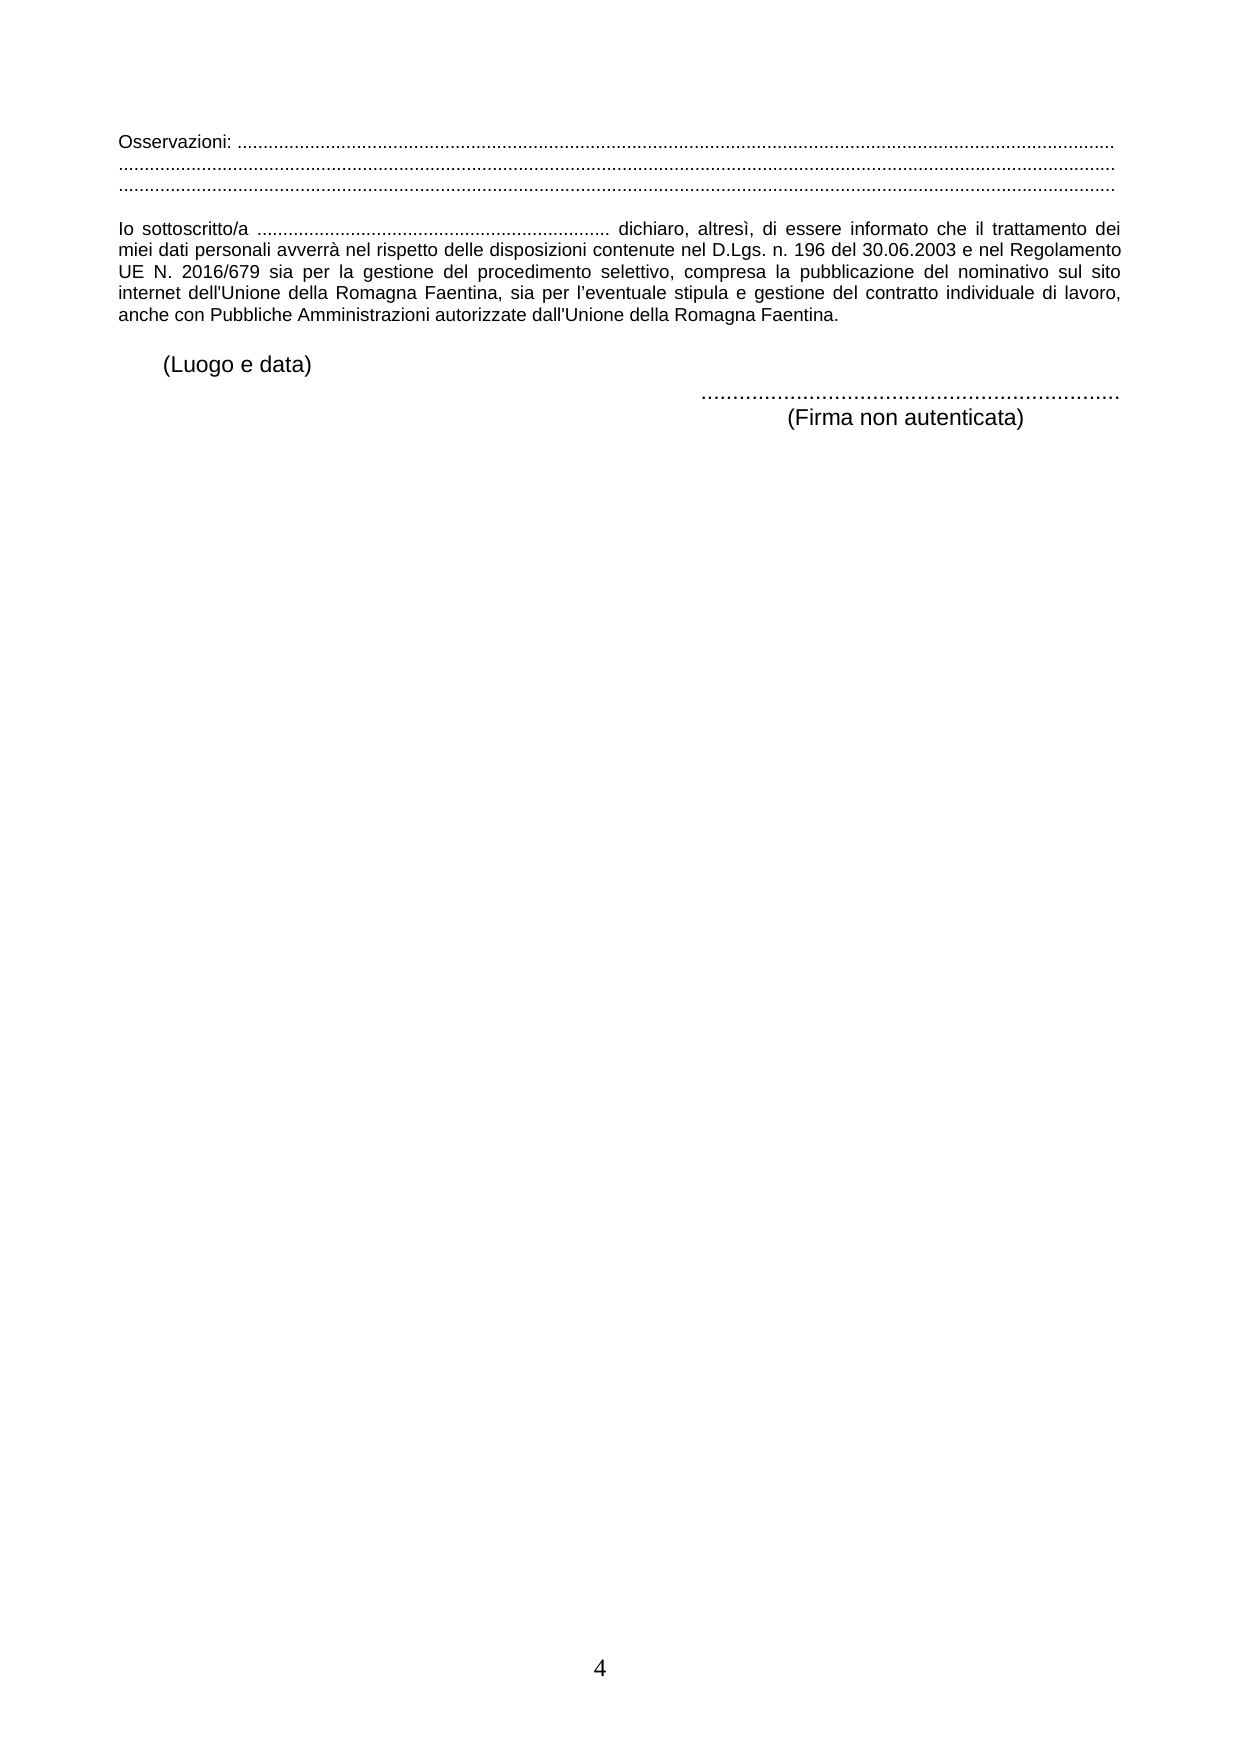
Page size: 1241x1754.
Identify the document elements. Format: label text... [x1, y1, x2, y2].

text (Firma non autenticata) [118, 404, 1122, 431]
text Osservazioni: ......................................................................................................................................................................... [118, 131, 1122, 153]
text Io sottoscritto/a .................................................................... dichiaro, altresì, di essere informato che il trattamento dei miei dati personali avverrà nel rispetto delle disposizioni contenute nel D.Lgs. n. 196 del 30.06.2003 e nel Regolamento UE N. 2016/679 sia per la gestione del procedimento selettivo, compresa la pubblicazione del nominativo sul sito internet dell'Unione della Romagna Faentina, sia per l’eventuale stipula e gestione del contratto individuale di lavoro, anche con Pubbliche Amministrazioni autorizzate dall'Unione della Romagna Faentina. [118, 217, 1122, 325]
text ................................................................................................................................................................................................................................................................................................................................................................................................ [118, 153, 1122, 196]
text (Luogo e data) .................................................................. [118, 351, 1122, 404]
